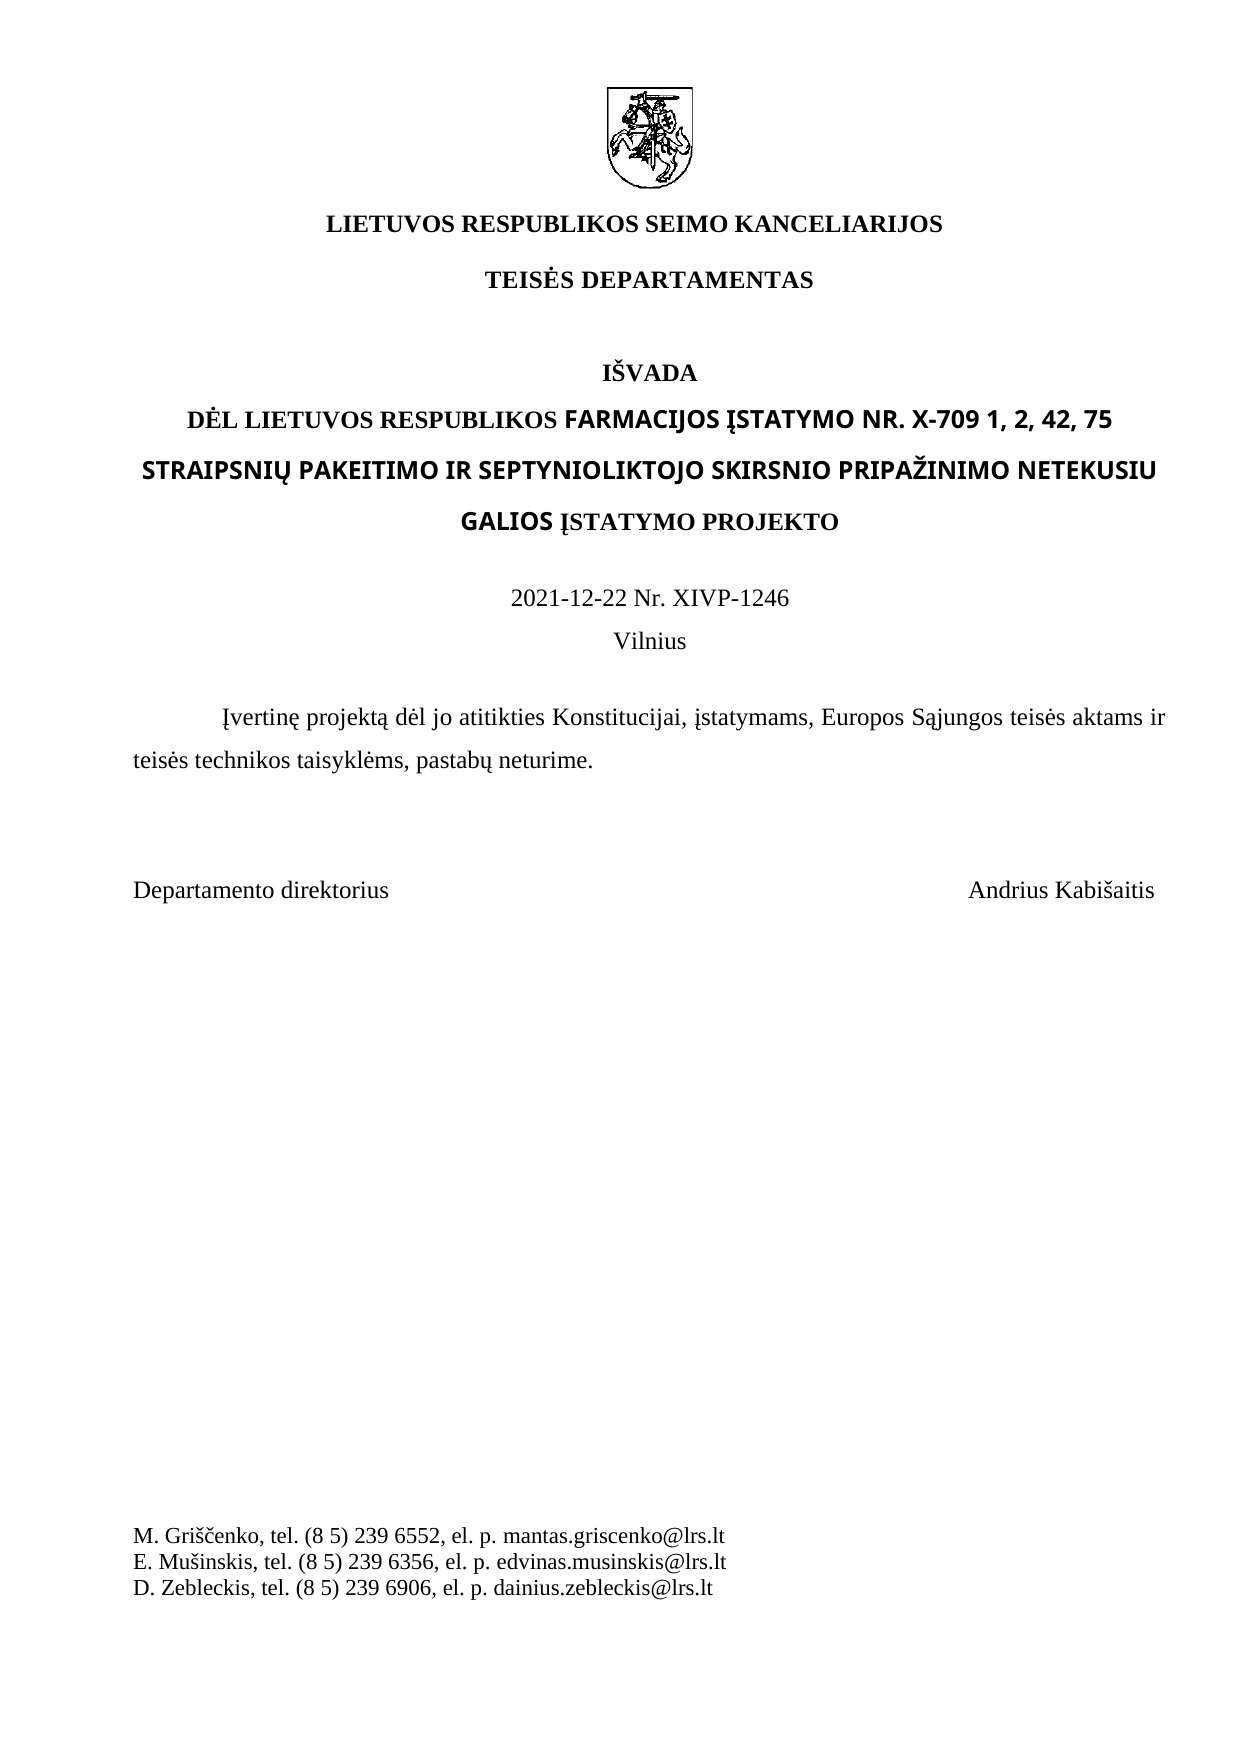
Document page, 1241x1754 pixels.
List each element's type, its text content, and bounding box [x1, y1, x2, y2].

text 2021-12-22 Nr. XIVP-1246 [133, 583, 1167, 612]
text IŠVADA [133, 358, 1167, 387]
text D. Zebleckis, tel. (8 5) 239 6906, el. p. dainius.zebleckis@lrs.lt [133, 1574, 1167, 1601]
text LIETUVOS RESPUBLIKOS SEIMO KANCELIARIJOS [133, 209, 1136, 238]
text Departamento direktorius Andrius Kabišaitis [133, 875, 1167, 904]
text E. Mušinskis, tel. (8 5) 239 6356, el. p. edvinas.musinskis@lrs.lt [133, 1548, 1167, 1574]
text Įvertinę projektą dėl jo atitikties Konstitucijai, įstatymams, Europos Sąjungos teisės aktams ir teisės technikos taisyklėms, pastabų neturime. [133, 702, 1167, 774]
text Vilnius [133, 626, 1167, 655]
text DĖL LIETUVOS RESPUBLIKOS FARMACIJOS ĮSTATYMO NR. X-709 1, 2, 42, 75 STRAIPSNIŲ PAKEITIMO ir septynioliktojo skirsnio pripažinimo netekusiu galios ĮSTATYMo PROJEKTO [133, 401, 1167, 537]
text TEISĖS DEPARTAMENTAS [133, 265, 1165, 294]
text M. Griščenko, tel. (8 5) 239 6552, el. p. mantas.griscenko@lrs.lt [133, 1522, 1167, 1548]
